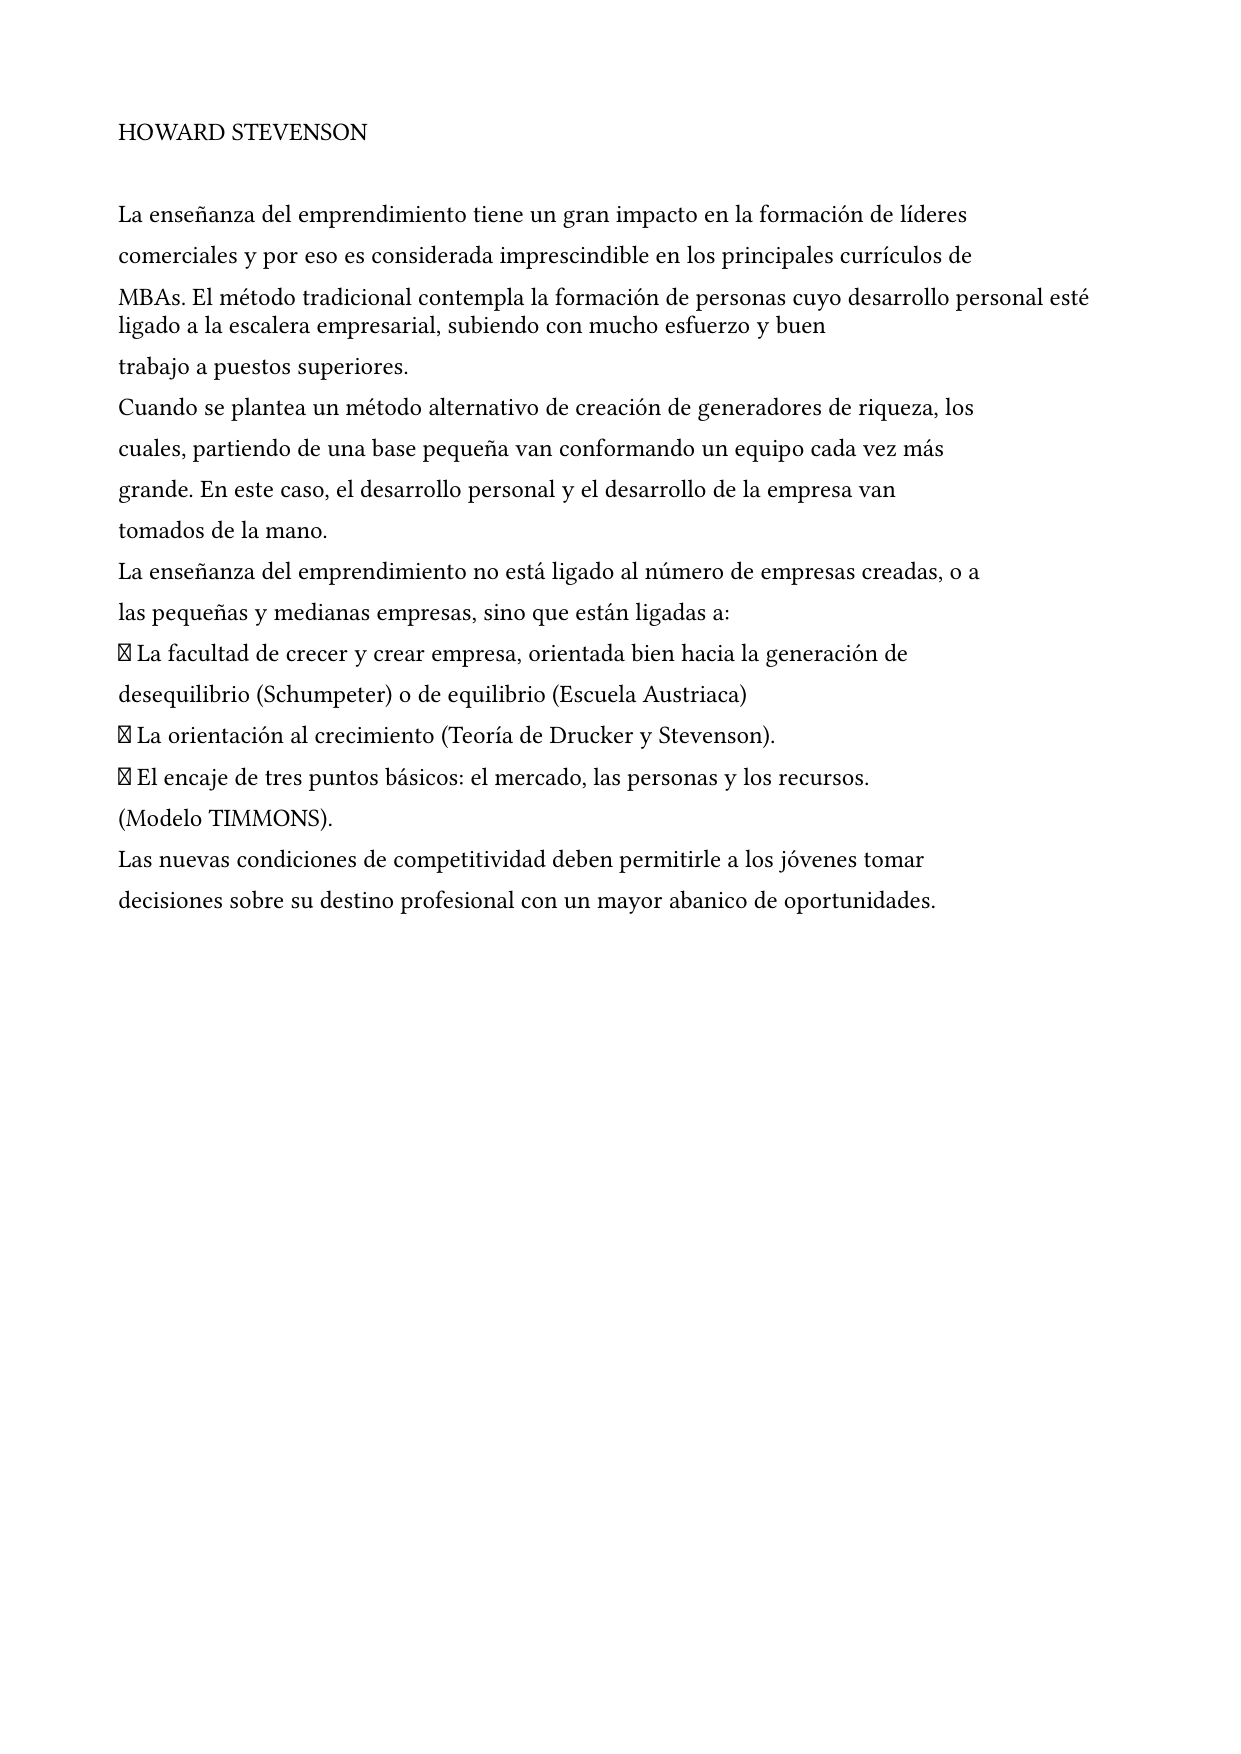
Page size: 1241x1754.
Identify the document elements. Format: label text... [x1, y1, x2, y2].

text desequilibrio (Schumpeter) o de equilibrio (Escuela Austriaca) [118, 680, 1122, 709]
text MBAs. El método tradicional contempla la formación de personas cuyo desarrollo personal esté ligado a la escalera empresarial, subiendo con mucho esfuerzo y buen [118, 282, 1122, 339]
text  La orientación al crecimiento (Teoría de Drucker y Stevenson). [118, 721, 1122, 750]
text  El encaje de tres puntos básicos: el mercado, las personas y los recursos. [118, 762, 1122, 791]
text cuales, partiendo de una base pequeña van conformando un equipo cada vez más [118, 434, 1122, 463]
text tomados de la mano. [118, 516, 1122, 545]
text (Modelo TIMMONS). [118, 803, 1122, 832]
text Cuando se plantea un método alternativo de creación de generadores de riqueza, los [118, 393, 1122, 422]
text  La facultad de crecer y crear empresa, orientada bien hacia la generación de [118, 639, 1122, 668]
text grande. En este caso, el desarrollo personal y el desarrollo de la empresa van [118, 475, 1122, 504]
text La enseñanza del emprendimiento tiene un gran impacto en la formación de líderes [118, 200, 1122, 229]
text trabajo a puestos superiores. [118, 352, 1122, 381]
text La enseñanza del emprendimiento no está ligado al número de empresas creadas, o a [118, 557, 1122, 586]
text HOWARD STEVENSON [118, 118, 1122, 147]
text las pequeñas y medianas empresas, sino que están ligadas a: [118, 598, 1122, 627]
text Las nuevas condiciones de competitividad deben permitirle a los jóvenes tomar [118, 844, 1122, 873]
text comerciales y por eso es considerada imprescindible en los principales currículos de [118, 241, 1122, 270]
text decisiones sobre su destino profesional con un mayor abanico de oportunidades. [118, 886, 1122, 914]
